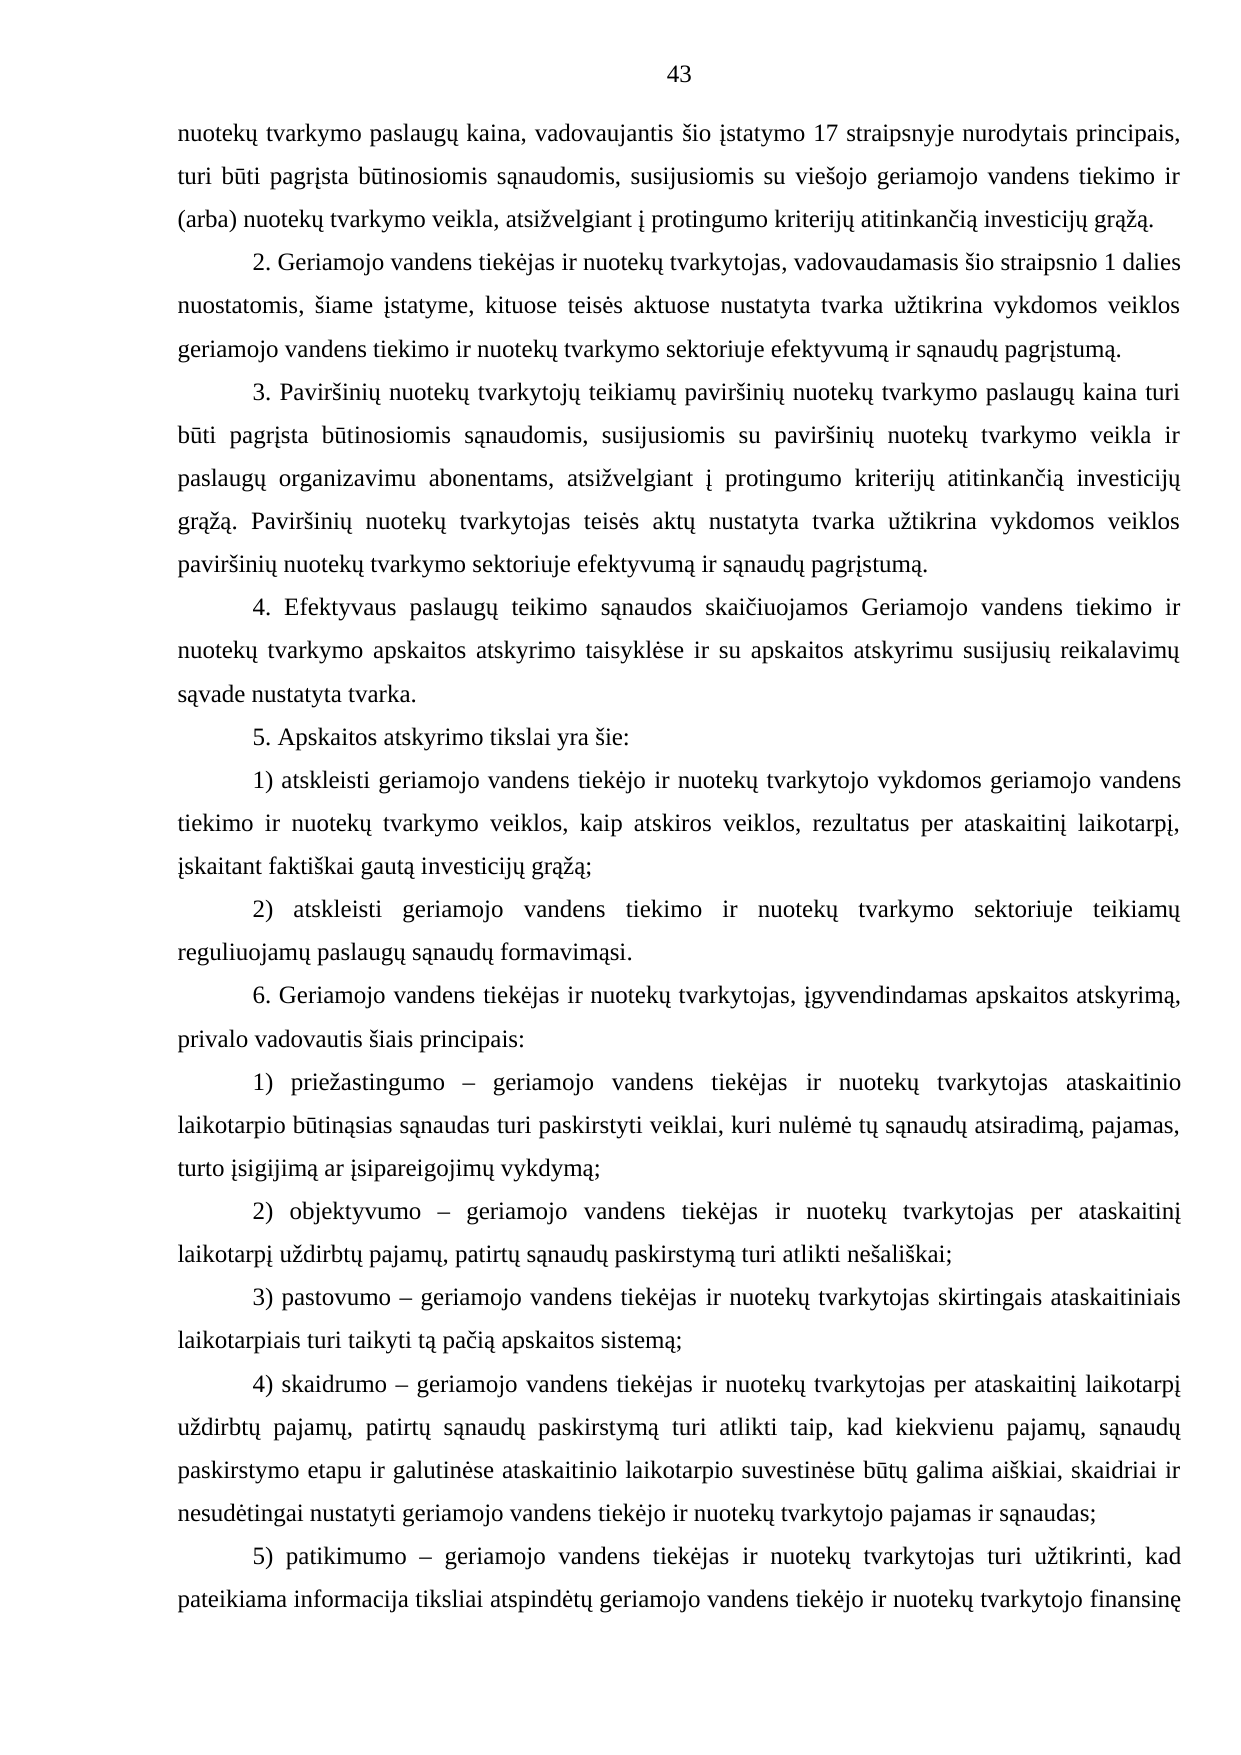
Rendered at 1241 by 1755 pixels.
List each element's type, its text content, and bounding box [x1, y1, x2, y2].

text 2) atskleisti geriamojo vandens tiekimo ir nuotekų tvarkymo sektoriuje teikiamų reguliuojamų paslaugų sąnaudų formavimąsi. [177, 894, 1181, 966]
text 2. Geriamojo vandens tiekėjas ir nuotekų tvarkytojas, vadovaudamasis šio straipsnio 1 dalies nuostatomis, šiame įstatyme, kituose teisės aktuose nustatyta tvarka užtikrina vykdomos veiklos geriamojo vandens tiekimo ir nuotekų tvarkymo sektoriuje efektyvumą ir sąnaudų pagrįstumą. [177, 247, 1181, 362]
text 5. Apskaitos atskyrimo tikslai yra šie: [177, 722, 1181, 751]
text 1) priežastingumo – geriamojo vandens tiekėjas ir nuotekų tvarkytojas ataskaitinio laikotarpio būtinąsias sąnaudas turi paskirstyti veiklai, kuri nulėmė tų sąnaudų atsiradimą, pajamas, turto įsigijimą ar įsipareigojimų vykdymą; [177, 1067, 1181, 1182]
text 4. Efektyvaus paslaugų teikimo sąnaudos skaičiuojamos Geriamojo vandens tiekimo ir nuotekų tvarkymo apskaitos atskyrimo taisyklėse ir su apskaitos atskyrimu susijusių reikalavimų sąvade nustatyta tvarka. [177, 592, 1181, 707]
text 3) pastovumo – geriamojo vandens tiekėjas ir nuotekų tvarkytojas skirtingais ataskaitiniais laikotarpiais turi taikyti tą pačią apskaitos sistemą; [177, 1282, 1181, 1354]
text 3. Paviršinių nuotekų tvarkytojų teikiamų paviršinių nuotekų tvarkymo paslaugų kaina turi būti pagrįsta būtinosiomis sąnaudomis, susijusiomis su paviršinių nuotekų tvarkymo veikla ir paslaugų organizavimu abonentams, atsižvelgiant į protingumo kriterijų atitinkančią investicijų grąžą. Paviršinių nuotekų tvarkytojas teisės aktų nustatyta tvarka užtikrina vykdomos veiklos paviršinių nuotekų tvarkymo sektoriuje efektyvumą ir sąnaudų pagrįstumą. [177, 377, 1181, 578]
text nuotekų tvarkymo paslaugų kaina, vadovaujantis šio įstatymo 17 straipsnyje nurodytais principais, turi būti pagrįsta būtinosiomis sąnaudomis, susijusiomis su viešojo geriamojo vandens tiekimo ir (arba) nuotekų tvarkymo veikla, atsižvelgiant į protingumo kriterijų atitinkančią investicijų grąžą. [177, 118, 1181, 233]
text 4) skaidrumo – geriamojo vandens tiekėjas ir nuotekų tvarkytojas per ataskaitinį laikotarpį uždirbtų pajamų, patirtų sąnaudų paskirstymą turi atlikti taip, kad kiekvienu pajamų, sąnaudų paskirstymo etapu ir galutinėse ataskaitinio laikotarpio suvestinėse būtų galima aiškiai, skaidriai ir nesudėtingai nustatyti geriamojo vandens tiekėjo ir nuotekų tvarkytojo pajamas ir sąnaudas; [177, 1369, 1181, 1527]
text 1) atskleisti geriamojo vandens tiekėjo ir nuotekų tvarkytojo vykdomos geriamojo vandens tiekimo ir nuotekų tvarkymo veiklos, kaip atskiros veiklos, rezultatus per ataskaitinį laikotarpį, įskaitant faktiškai gautą investicijų grąžą; [177, 765, 1181, 880]
text 5) patikimumo – geriamojo vandens tiekėjas ir nuotekų tvarkytojas turi užtikrinti, kad pateikiama informacija tiksliai atspindėtų geriamojo vandens tiekėjo ir nuotekų tvarkytojo finansinę [177, 1541, 1181, 1613]
text 2) objektyvumo – geriamojo vandens tiekėjas ir nuotekų tvarkytojas per ataskaitinį laikotarpį uždirbtų pajamų, patirtų sąnaudų paskirstymą turi atlikti nešališkai; [177, 1196, 1181, 1268]
text 6. Geriamojo vandens tiekėjas ir nuotekų tvarkytojas, įgyvendindamas apskaitos atskyrimą, privalo vadovautis šiais principais: [177, 981, 1181, 1052]
